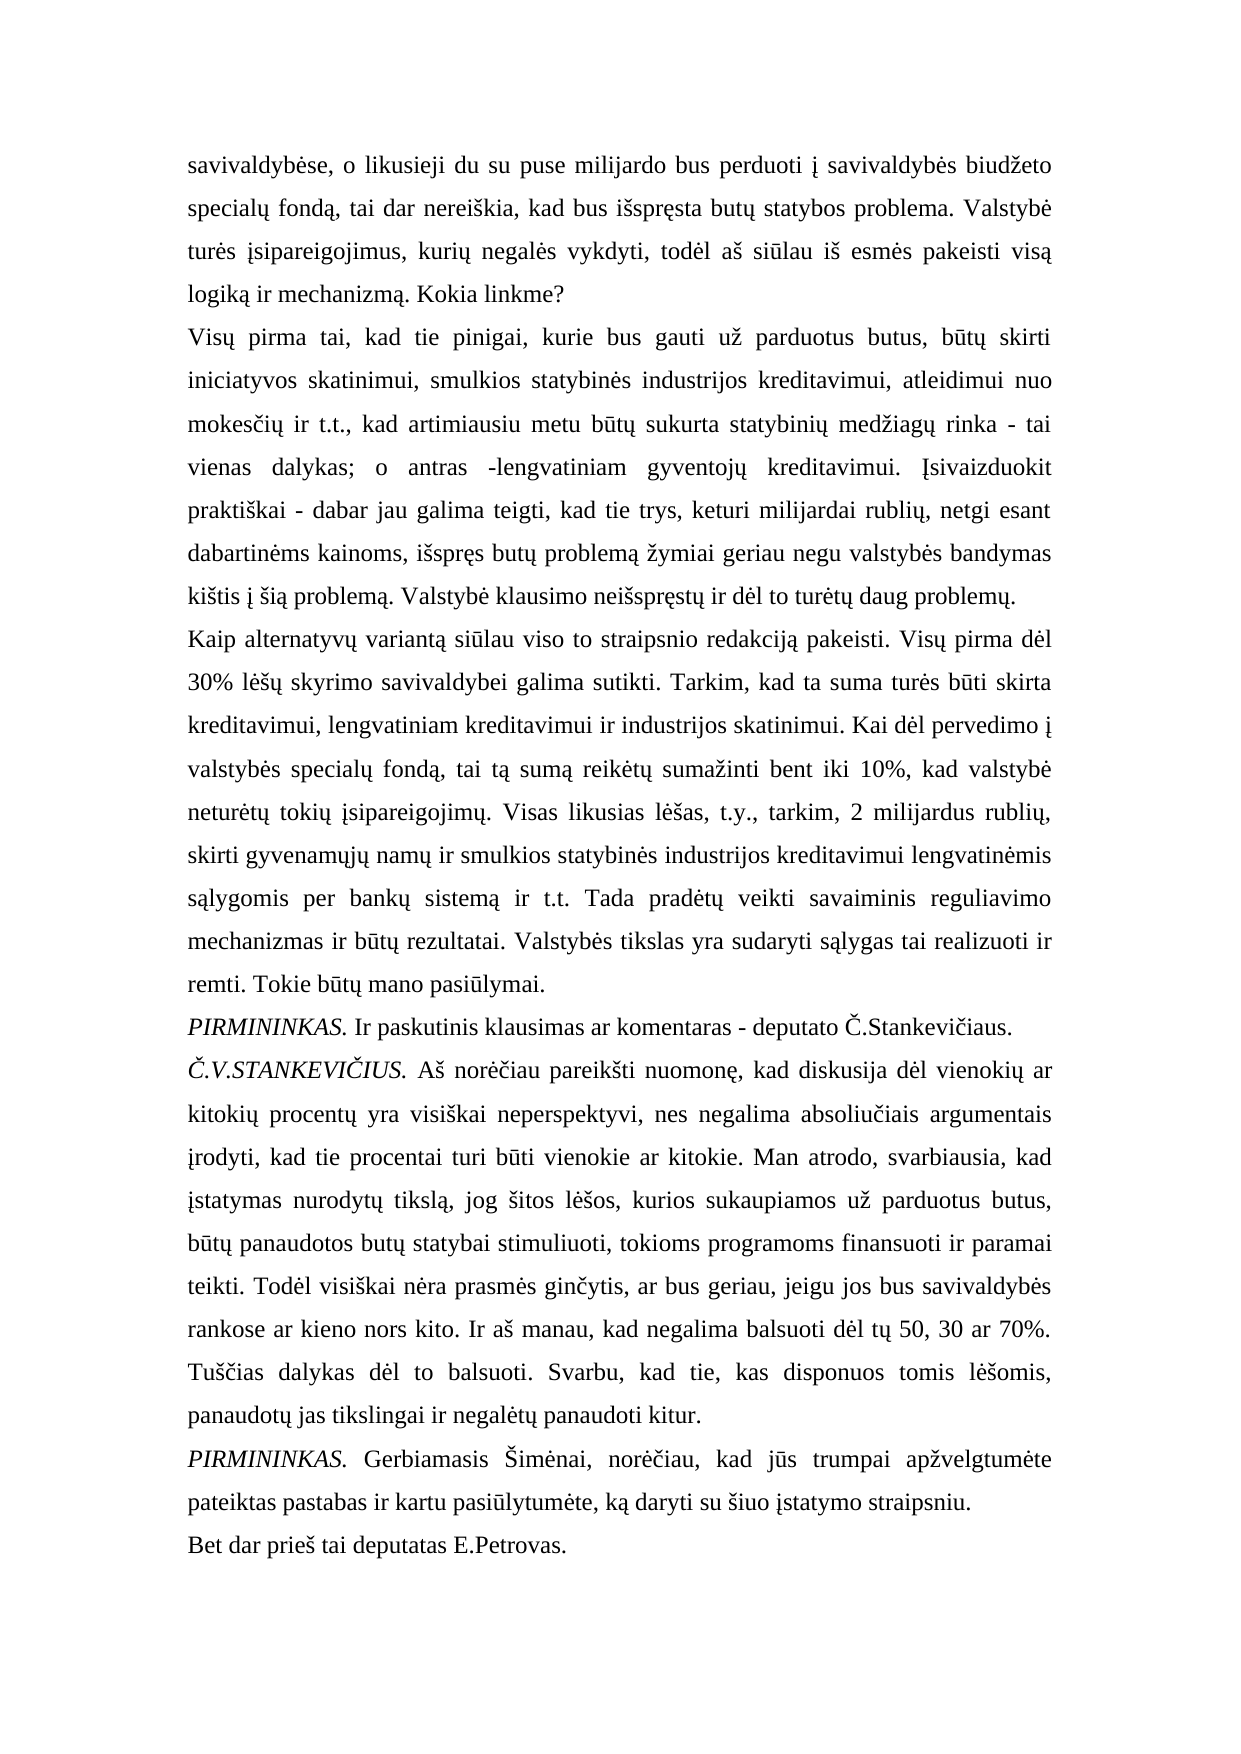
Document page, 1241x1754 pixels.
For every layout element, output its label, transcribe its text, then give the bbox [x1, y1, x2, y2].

text Kaip alternatyvų variantą siūlau viso to straipsnio redakciją pakeisti. Visų pirma dėl 30% lėšų skyrimo savivaldybei galima sutikti. Tarkim, kad ta suma turės būti skirta kreditavimui, lengvatiniam kreditavimui ir industrijos skatinimui. Kai dėl pervedimo į valstybės specialų fondą, tai tą sumą reikėtų sumažinti bent iki 10%, kad valstybė neturėtų tokių įsipareigojimų. Visas likusias lėšas, t.y., tarkim, 2 milijardus rublių, skirti gyvenamųjų namų ir smulkios statybinės industrijos kreditavimui lengvatinėmis sąlygomis per bankų sistemą ir t.t. Tada pradėtų veikti savaiminis reguliavimo mechanizmas ir būtų rezultatai. Valstybės tikslas yra sudaryti sąlygas tai realizuoti ir remti. Tokie būtų mano pasiūlymai. [187, 624, 1053, 998]
text savivaldybėse, o likusieji du su puse milijardo bus perduoti į savivaldybės biudžeto specialų fondą, tai dar nereiškia, kad bus išspręsta butų statybos problema. Valstybė turės įsipareigojimus, kurių negalės vykdyti, todėl aš siūlau iš esmės pakeisti visą logiką ir mechanizmą. Kokia linkme? [187, 150, 1053, 308]
text PIRMININKAS. Gerbiamasis Šimėnai, norėčiau, kad jūs trumpai apžvelgtumėte pateiktas pastabas ir kartu pasiūlytumėte, ką daryti su šiuo įstatymo straipsniu. [187, 1444, 1053, 1516]
text PIRMININKAS. Ir paskutinis klausimas ar komentaras - deputato Č.Stankevičiaus. [187, 1012, 1053, 1041]
text Visų pirma tai, kad tie pinigai, kurie bus gauti už parduotus butus, būtų skirti iniciatyvos skatinimui, smulkios statybinės industrijos kreditavimui, atleidimui nuo mokesčių ir t.t., kad artimiausiu metu būtų sukurta statybinių medžiagų rinka - tai vienas dalykas; o antras -lengvatiniam gyventojų kreditavimui. Įsivaizduokit praktiškai - dabar jau galima teigti, kad tie trys, keturi milijardai rublių, netgi esant dabartinėms kainoms, išspręs butų problemą žymiai geriau negu valstybės bandymas kištis į šią problemą. Valstybė klausimo neišspręstų ir dėl to turėtų daug problemų. [187, 322, 1053, 610]
text Č.V.STANKEVIČIUS. Aš norėčiau pareikšti nuomonę, kad diskusija dėl vienokių ar kitokių procentų yra visiškai neperspektyvi, nes negalima absoliučiais argumentais įrodyti, kad tie procentai turi būti vienokie ar kitokie. Man atrodo, svarbiausia, kad įstatymas nurodytų tikslą, jog šitos lėšos, kurios sukaupiamos už parduotus butus, būtų panaudotos butų statybai stimuliuoti, tokioms programoms finansuoti ir paramai teikti. Todėl visiškai nėra prasmės ginčytis, ar bus geriau, jeigu jos bus savivaldybės rankose ar kieno nors kito. Ir aš manau, kad negalima balsuoti dėl tų 50, 30 ar 70%. Tuščias dalykas dėl to balsuoti. Svarbu, kad tie, kas disponuos tomis lėšomis, panaudotų jas tikslingai ir negalėtų panaudoti kitur. [187, 1056, 1053, 1429]
text Bet dar prieš tai deputatas E.Petrovas. [187, 1530, 1053, 1559]
